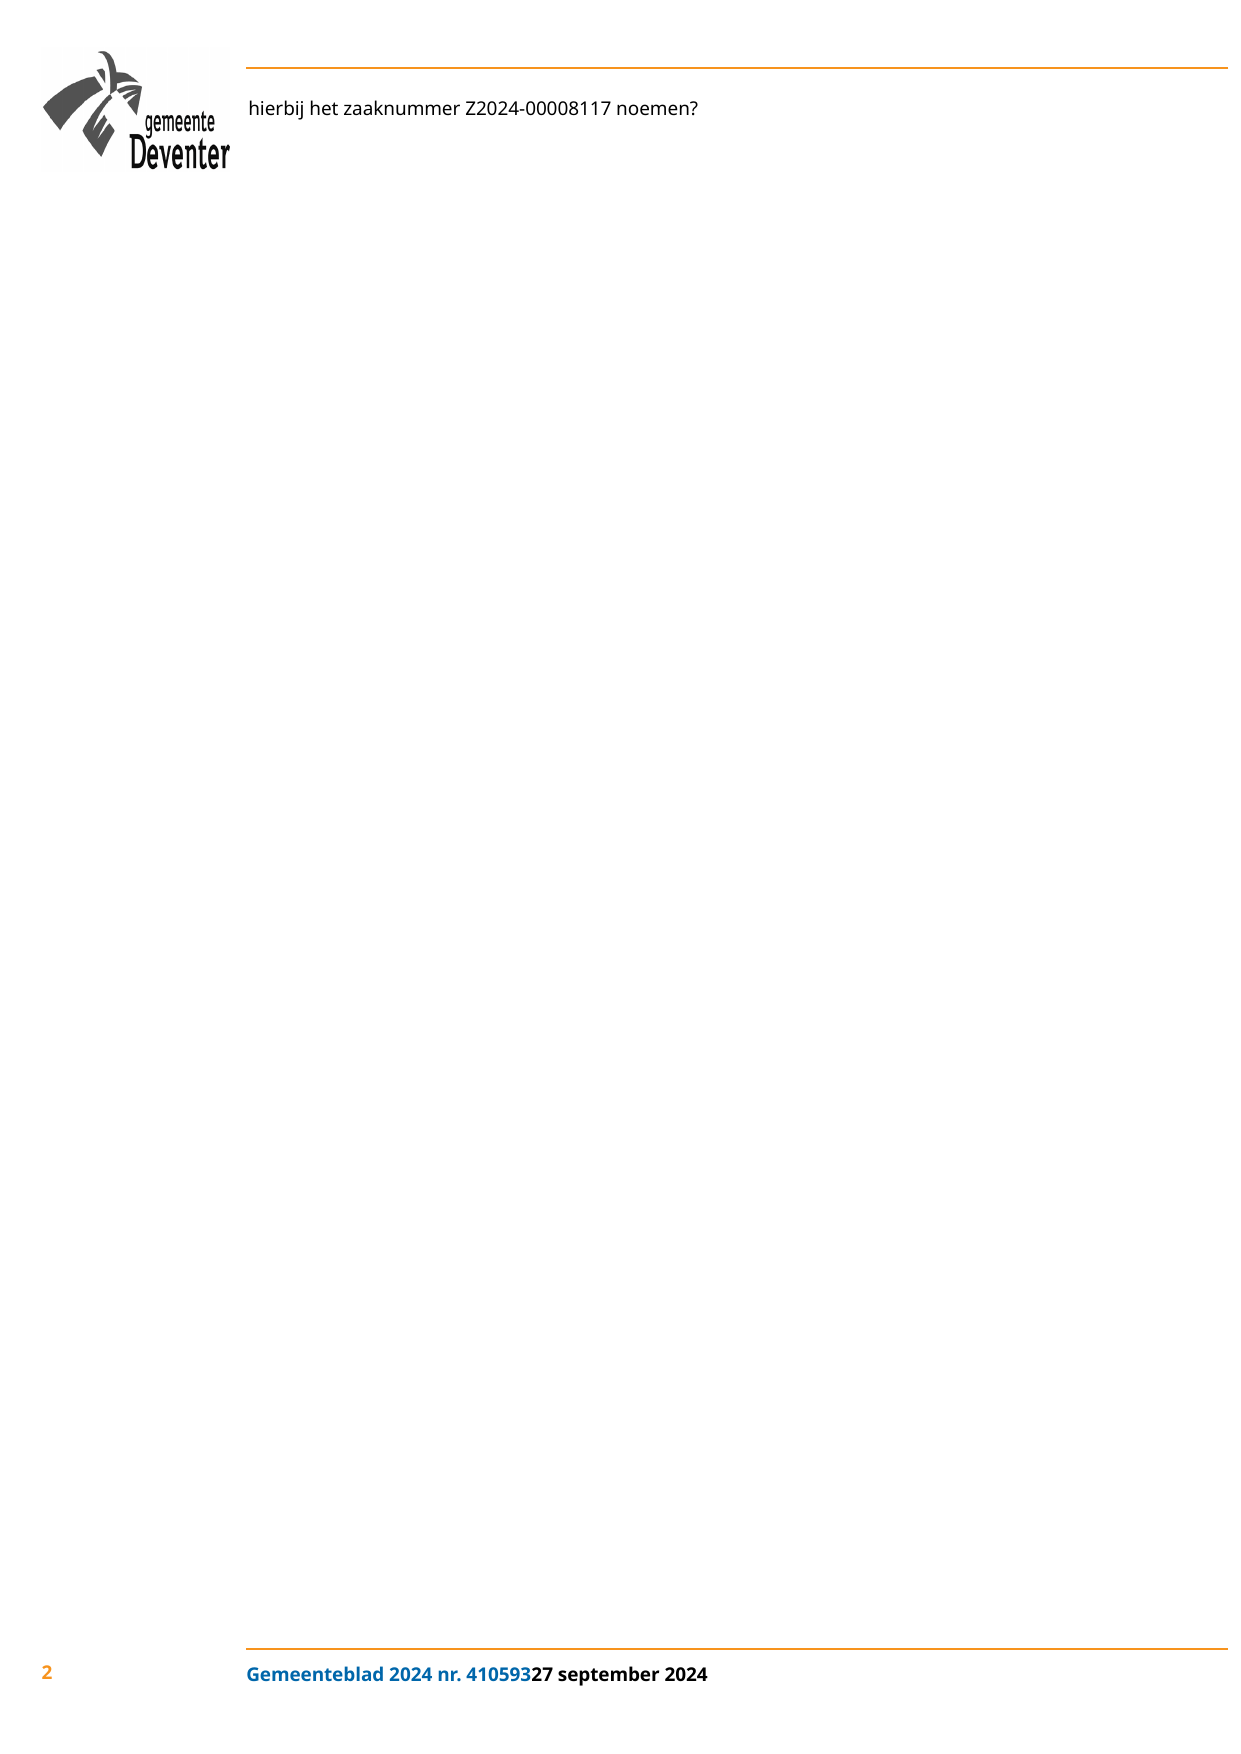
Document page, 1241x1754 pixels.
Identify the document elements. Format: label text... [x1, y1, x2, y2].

picture [41, 47, 231, 172]
text hierbij het zaaknummer Z2024-00008117 noemen? [248, 95, 1152, 121]
